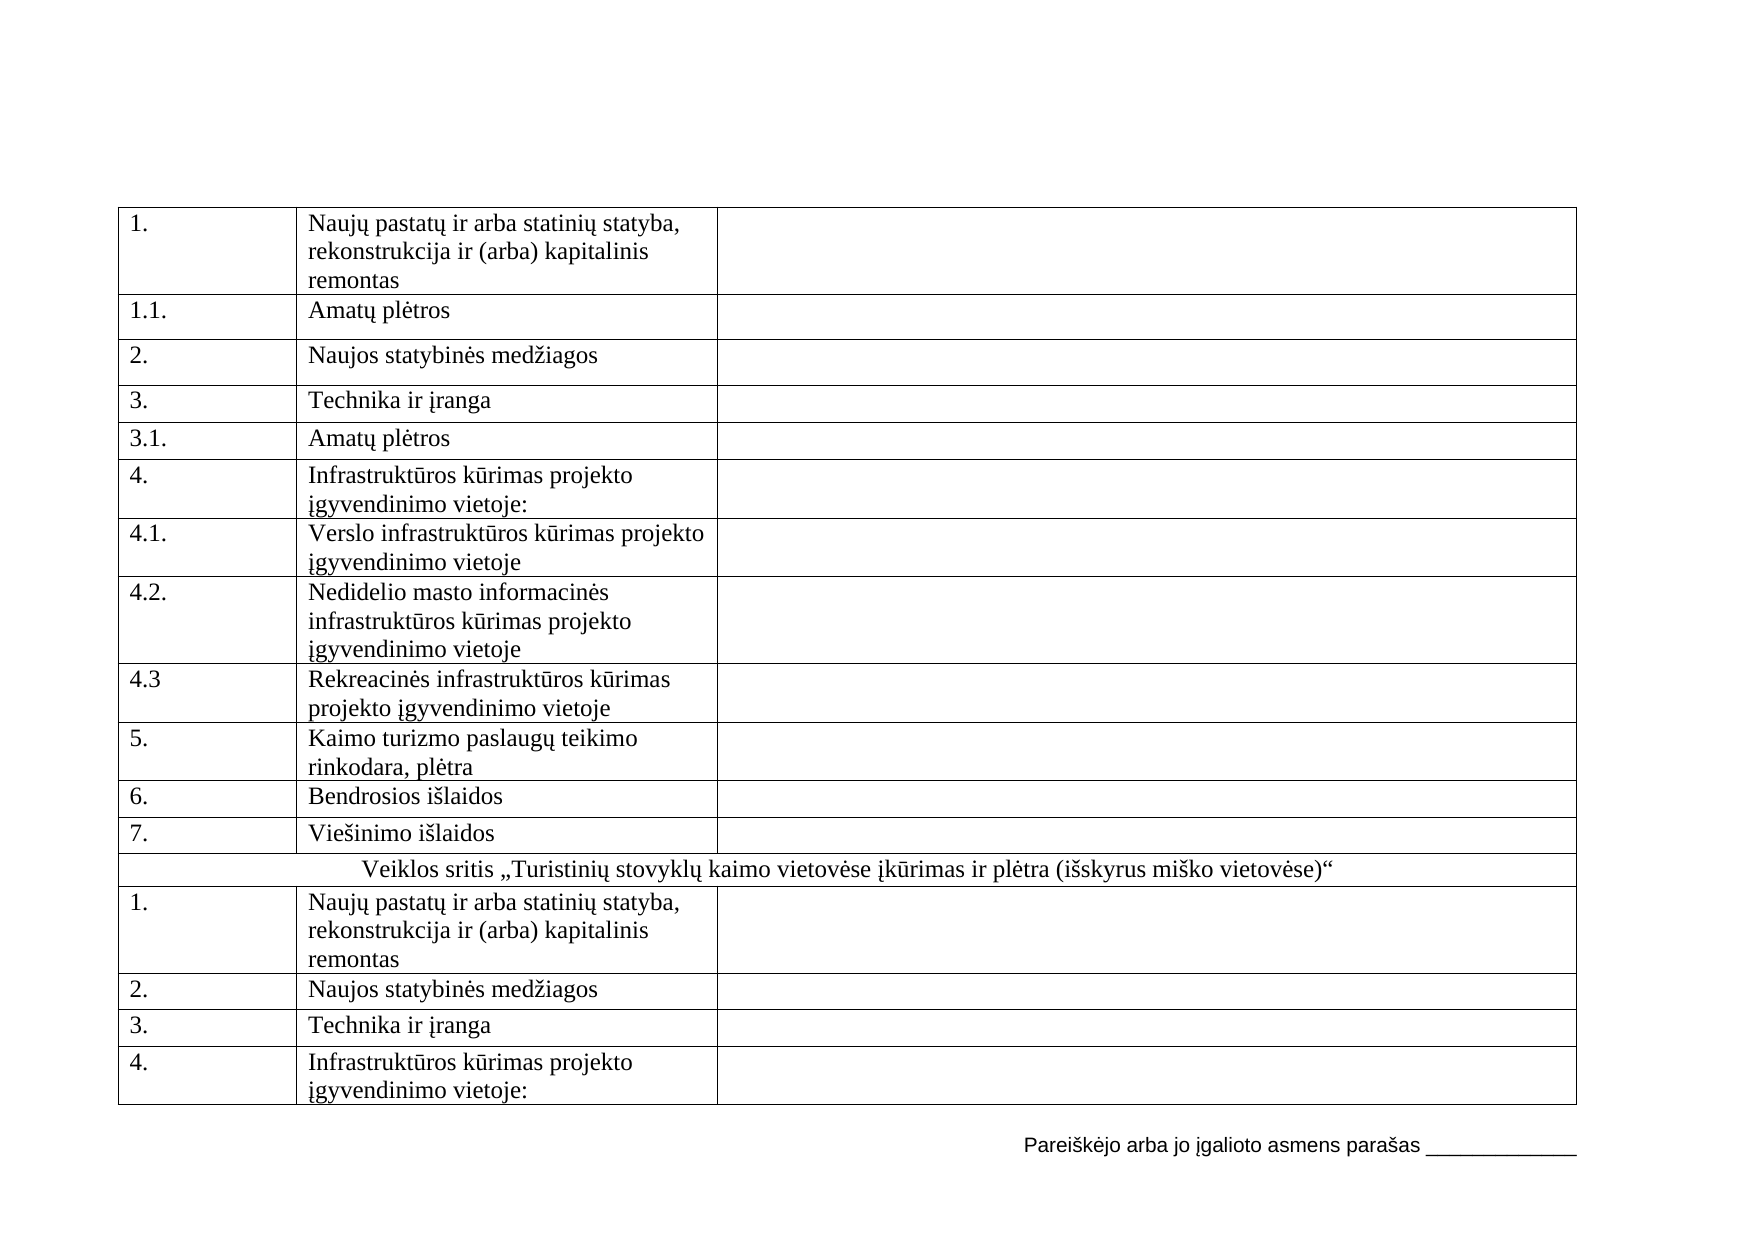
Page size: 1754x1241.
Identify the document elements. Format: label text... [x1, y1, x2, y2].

table_cell Naujų pastatų ir arba statinių statyba, rekonstrukcija ir (arba) kapitalinis remontas [297, 208, 717, 294]
table_cell 4. [119, 460, 296, 517]
table_cell 1.1. [119, 295, 296, 339]
table_cell Verslo infrastruktūros kūrimas projekto įgyvendinimo vietoje [297, 519, 717, 576]
table_cell 7. [119, 818, 296, 853]
table_cell 3. [119, 386, 296, 422]
table_cell [718, 295, 1576, 339]
table_cell 3.1. [119, 423, 296, 459]
table_cell [718, 723, 1576, 780]
table_cell [718, 974, 1576, 1009]
table_cell [718, 1047, 1576, 1104]
table_cell [718, 208, 1576, 294]
table_cell Naujų pastatų ir arba statinių statyba, rekonstrukcija ir (arba) kapitalinis remontas [297, 887, 717, 973]
table_cell 4. [119, 1047, 296, 1104]
table_cell 5. [119, 723, 296, 780]
table_cell 2. [119, 974, 296, 1009]
table_cell Technika ir įranga [297, 386, 717, 422]
table_cell Naujos statybinės medžiagos [297, 340, 717, 384]
table_cell 1. [119, 208, 296, 294]
table_cell Nedidelio masto informacinės infrastruktūros kūrimas projekto įgyvendinimo vietoje [297, 577, 717, 663]
table_cell [718, 577, 1576, 663]
table_cell 4.1. [119, 519, 296, 576]
table_cell Veiklos sritis „Turistinių stovyklų kaimo vietovėse įkūrimas ir plėtra (išskyrus miško vietovėse)“ [119, 854, 1576, 886]
table_cell Amatų plėtros [297, 423, 717, 459]
table_cell Kaimo turizmo paslaugų teikimo rinkodara, plėtra [297, 723, 717, 780]
table_cell [718, 386, 1576, 422]
table_cell 2. [119, 340, 296, 384]
table_cell Rekreacinės infrastruktūros kūrimas projekto įgyvendinimo vietoje [297, 664, 717, 722]
table_cell [718, 887, 1576, 973]
table_cell [718, 1010, 1576, 1046]
table_cell [718, 340, 1576, 384]
table_cell [718, 781, 1576, 817]
table_cell [718, 519, 1576, 576]
table_cell Infrastruktūros kūrimas projekto įgyvendinimo vietoje: [297, 1047, 717, 1104]
table_cell Naujos statybinės medžiagos [297, 974, 717, 1009]
table_cell [718, 818, 1576, 853]
table_cell 1. [119, 887, 296, 973]
table_cell 6. [119, 781, 296, 817]
table_cell [718, 423, 1576, 459]
table_cell 4.3 [119, 664, 296, 722]
table_cell Amatų plėtros [297, 295, 717, 339]
table_cell Infrastruktūros kūrimas projekto įgyvendinimo vietoje: [297, 460, 717, 517]
table_cell 4.2. [119, 577, 296, 663]
table_cell [718, 664, 1576, 722]
table_cell Viešinimo išlaidos [297, 818, 717, 853]
table_cell Bendrosios išlaidos [297, 781, 717, 817]
table_cell [718, 460, 1576, 517]
table_cell 3. [119, 1010, 296, 1046]
table_cell Technika ir įranga [297, 1010, 717, 1046]
